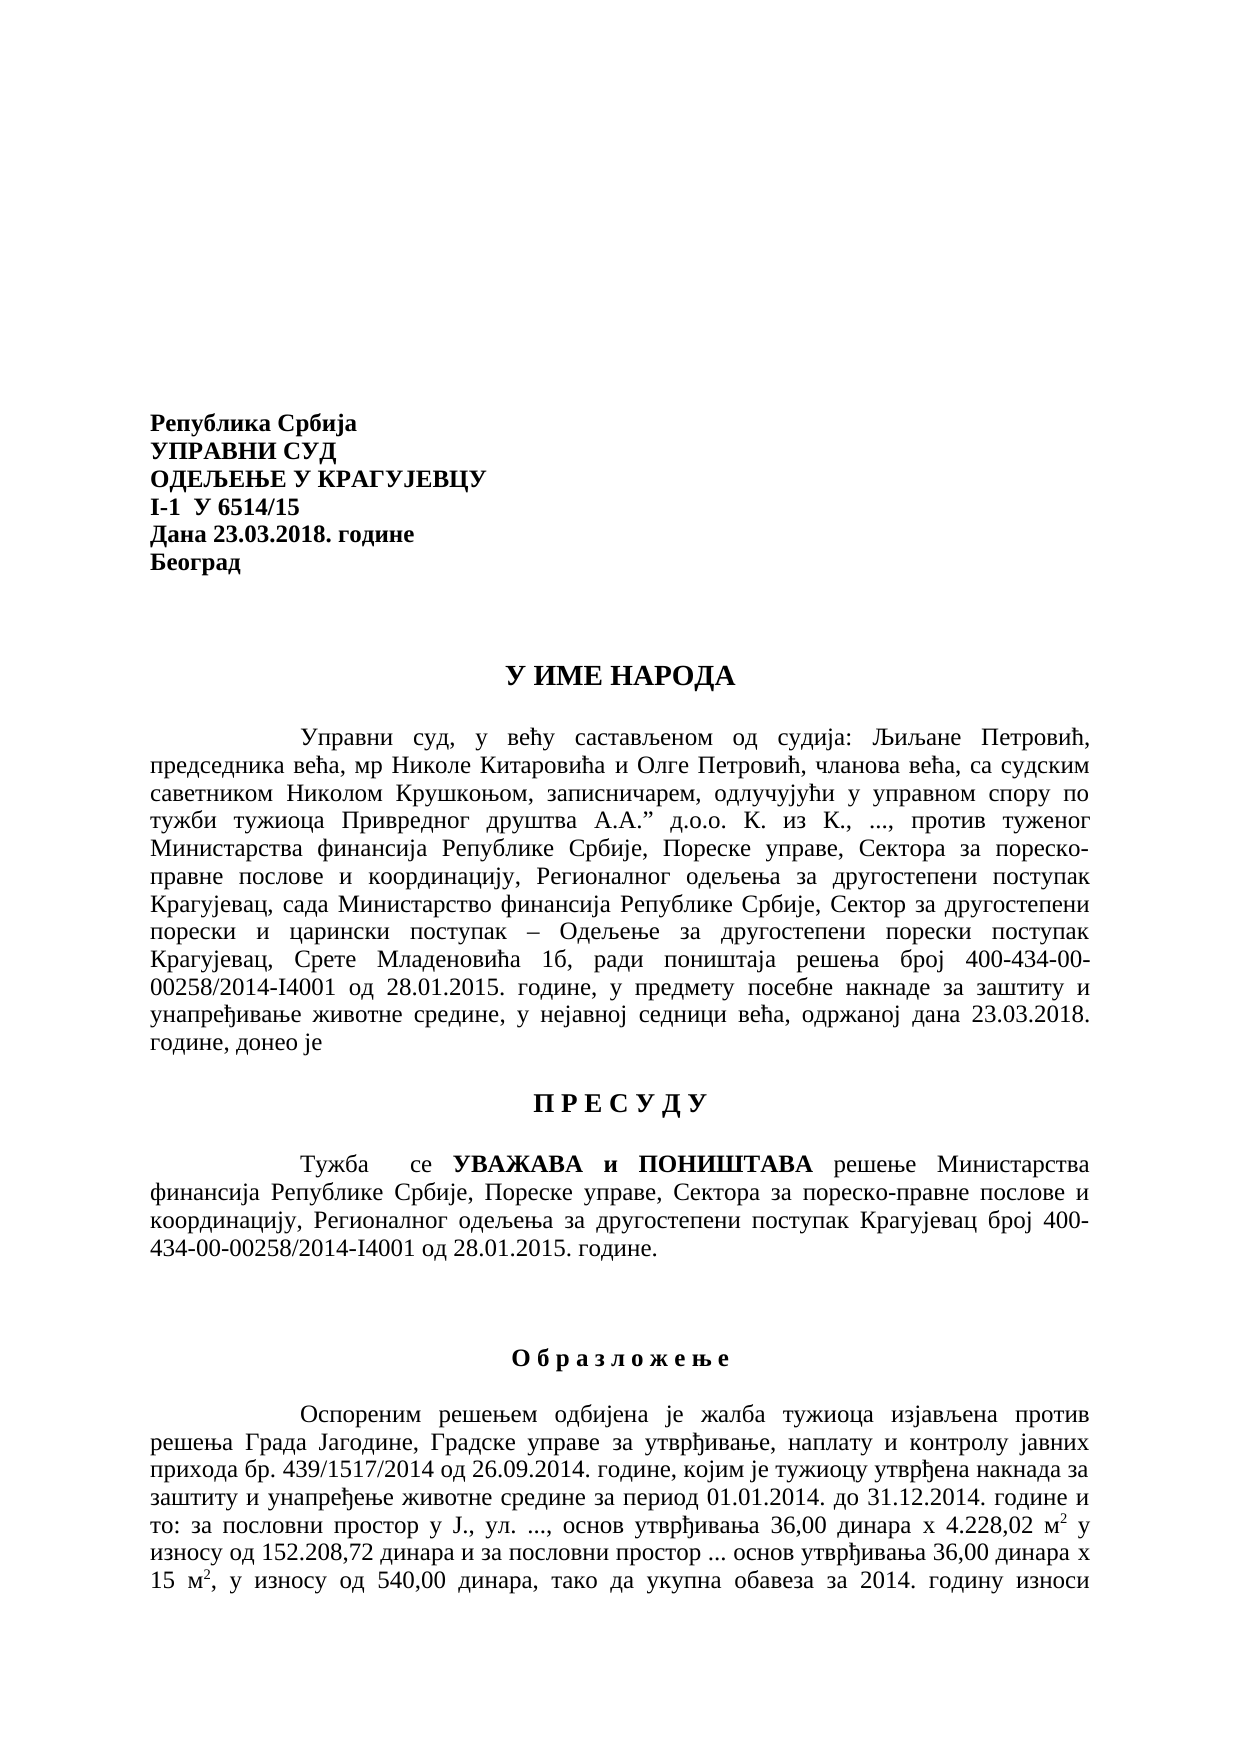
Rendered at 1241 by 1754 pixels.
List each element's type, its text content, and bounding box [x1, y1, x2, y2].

text Република Србија [150, 409, 1090, 437]
text I-1 У 6514/15 [150, 493, 1090, 520]
text Београд [150, 548, 1090, 576]
text ОДEЉЕЊЕ У КРАГУЈЕВЦУ [150, 465, 1090, 493]
text П Р Е С У Д У [150, 1088, 1090, 1118]
text УПРАВНИ СУД [150, 437, 1090, 465]
text У ИМЕ НАРОДА [150, 659, 1090, 691]
text Тужба се УВАЖАВА и ПОНИШТАВА решење Министарства финансија Републике Србије, Пореске управе, Сектора за пореско-правне послове и координацију, Регионалног одељења за другостепени поступак Крагујевац број 400-434-00-00258/2014-I4001 од 28.01.2015. године. [150, 1151, 1090, 1261]
text Управни суд, у већу састављеном од судија: Љиљане Петровић, председника већа, мр Николе Китаровића и Олгe Петровић, чланова већа, са судским саветником Николом Крушкоњом, записничарем, одлучујући у управном спору по тужби тужиоца Привредног друштва A.A.” д.о.о. К. из К., ..., против туженог Министарства финансија Републике Србије, Пореске управе, Сектора за пореско-правне послове и координацију, Регионалног одељења за другостепени поступак Крагујевац, сада Министарство финансија Републике Србије, Сектор за другостепени порески и царински поступак – Одељење за другостепени порески поступак Крагујевац, Срете Младеновића 1б, ради поништаја решења број 400-434-00-00258/2014-I4001 од 28.01.2015. године, у предмету посебне накнаде за заштиту и унапређивање животне средине, у нејавној седници већа, одржаној дана 23.03.2018. године, донео је [150, 723, 1090, 1056]
text Дана 23.03.2018. године [150, 520, 1090, 548]
text Оспореним решењем одбијена је жалба тужиоца изјављена против решења Града Јагодине, Градске управе за утврђивање, наплату и контролу јавних прихода бр. 439/1517/2014 од 26.09.2014. године, којим је тужиоцу утврђена накнада за заштиту и унапређење животне средине за период 01.01.2014. до 31.12.2014. године и то: за пословни простор у Ј., ул. ..., основ утврђивања 36,00 динара x 4.228,02 м2 у износу од 152.208,72 динара и за пословни простор ... основ утврђивања 36,00 динара x 15 м2, у износу од 540,00 динара, тако да укупна обавеза за 2014. годину износи [150, 1400, 1090, 1594]
text О б р а з л о ж е њ е [150, 1344, 1090, 1372]
